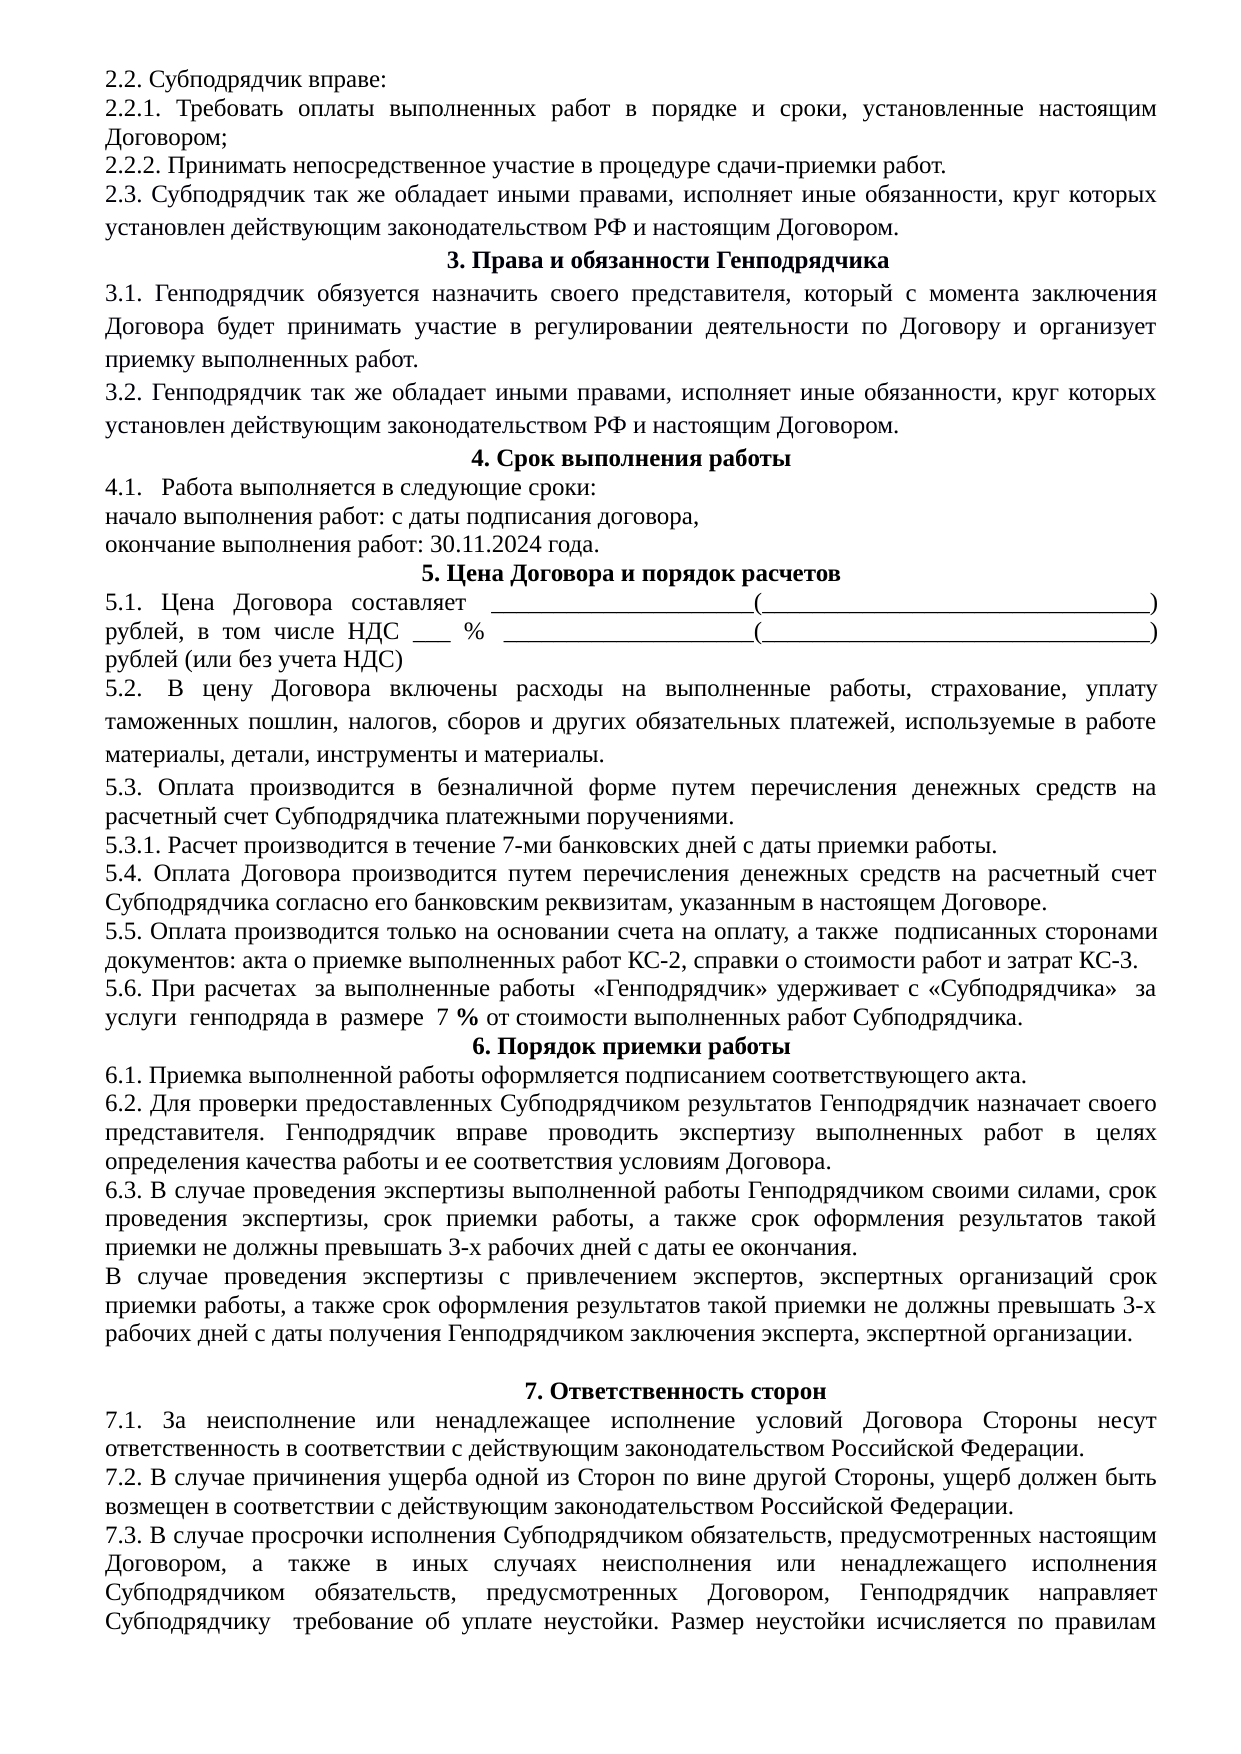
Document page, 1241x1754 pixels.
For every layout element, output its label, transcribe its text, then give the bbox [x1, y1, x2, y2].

text 6. Порядок приемки работы [105, 1031, 1158, 1060]
text 6.2. Для проверки предоставленных Субподрядчиком результатов Генподрядчик назначает своего представителя. Генподрядчик вправе проводить экспертизу выполненных работ в целях определения качества работы и ее соответствия условиям Договора. [105, 1088, 1158, 1175]
text 5.1. Цена Договора составляет _____________________(_______________________________) рублей, в том числе НДС ___ % ____________________(_______________________________) рублей (или без учета НДС) [105, 587, 1158, 673]
text В случае проведения экспертизы с привлечением экспертов, экспертных организаций срок приемки работы, а также срок оформления результатов такой приемки не должны превышать 3-х рабочих дней с даты получения Генподрядчиком заключения эксперта, экспертной организации. [105, 1261, 1158, 1347]
text 6.1. Приемка выполненной работы оформляется подписанием соответствующего акта. [105, 1060, 1158, 1088]
text 2.3. Субподрядчик так же обладает иными правами, исполняет иные обязанности, круг которых установлен действующим законодательством РФ и настоящим Договором. [105, 179, 1158, 241]
text окончание выполнения работ: 30.11.2024 года. [105, 529, 1158, 558]
text 3.2. Генподрядчик так же обладает иными правами, исполняет иные обязанности, круг которых установлен действующим законодательством РФ и настоящим Договором. [105, 377, 1158, 439]
text 5. Цена Договора и порядок расчетов [105, 558, 1158, 587]
text 7.3. В случае просрочки исполнения Субподрядчиком обязательств, предусмотренных настоящим Договором, а также в иных случаях неисполнения или ненадлежащего исполнения Субподрядчиком обязательств, предусмотренных Договором, Генподрядчик направляет Субподрядчику требование об уплате неустойки. Размер неустойки исчисляется по правилам [105, 1520, 1158, 1635]
text 5.6. При расчетах за выполненные работы «Генподрядчик» удерживает с «Субподрядчика» за услуги генподряда в размере 7 % от стоимости выполненных работ Субподрядчика. [105, 973, 1158, 1031]
text 2.2. Субподрядчик вправе: [105, 64, 1158, 93]
text 4. Срок выполнения работы [105, 443, 1158, 472]
text 5.3. Оплата производится в безналичной форме путем перечисления денежных средств на расчетный счет Субподрядчика платежными поручениями. [105, 772, 1158, 830]
text 3. Права и обязанности Генподрядчика [105, 245, 1158, 274]
text 6.3. В случае проведения экспертизы выполненной работы Генподрядчиком своими силами, срок проведения экспертизы, срок приемки работы, а также срок оформления результатов такой приемки не должны превышать 3-х рабочих дней с даты ее окончания. [105, 1175, 1158, 1261]
text 5.4. Оплата Договора производится путем перечисления денежных средств на расчетный счет Субподрядчика согласно его банковским реквизитам, указанным в настоящем Договоре. [105, 858, 1158, 916]
text 7. Ответственность сторон [105, 1376, 1158, 1405]
text 7.1. За неисполнение или ненадлежащее исполнение условий Договора Стороны несут ответственность в соответствии с действующим законодательством Российской Федерации. [105, 1405, 1158, 1462]
text 2.2.1. Требовать оплаты выполненных работ в порядке и сроки, установленные настоящим Договором; [105, 93, 1158, 150]
text 2.2.2. Принимать непосредственное участие в процедуре сдачи-приемки работ. [105, 150, 1158, 179]
text 5.3.1. Расчет производится в течение 7-ми банковских дней с даты приемки работы. [105, 830, 1158, 858]
text 5.2. В цену Договора включены расходы на выполненные работы, страхование, уплату таможенных пошлин, налогов, сборов и других обязательных платежей, используемые в работе материалы, детали, инструменты и материалы. [105, 673, 1158, 768]
text 4.1. Работа выполняется в следующие сроки: [105, 472, 1158, 501]
text 3.1. Генподрядчик обязуется назначить своего представителя, который с момента заключения Договора будет принимать участие в регулировании деятельности по Договору и организует приемку выполненных работ. [105, 278, 1158, 373]
text 5.5. Оплата производится только на основании счета на оплату, а также подписанных сторонами документов: акта о приемке выполненных работ КС-2, справки о стоимости работ и затрат КС-3. [105, 916, 1158, 973]
text начало выполнения работ: с даты подписания договора, [105, 501, 1158, 529]
text 7.2. В случае причинения ущерба одной из Сторон по вине другой Стороны, ущерб должен быть возмещен в соответствии с действующим законодательством Российской Федерации. [105, 1462, 1158, 1520]
